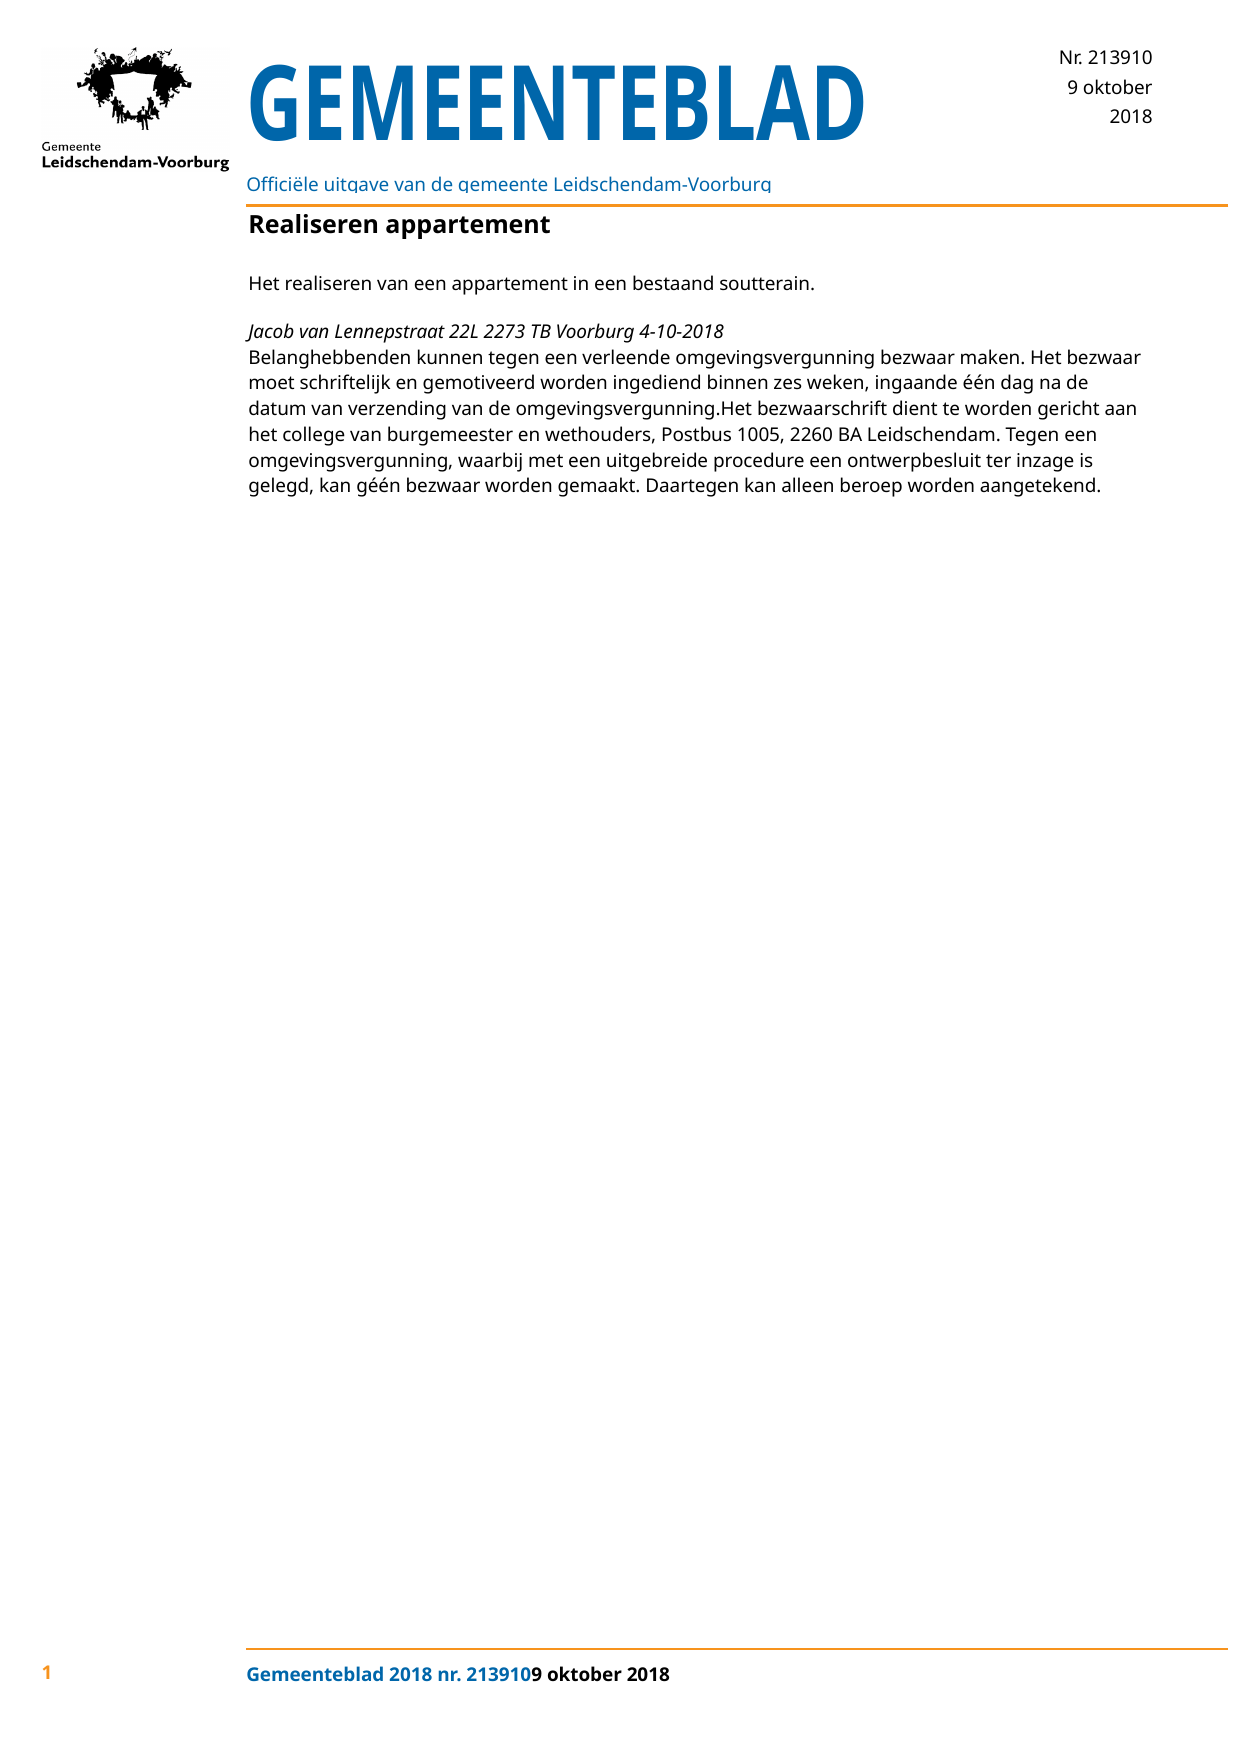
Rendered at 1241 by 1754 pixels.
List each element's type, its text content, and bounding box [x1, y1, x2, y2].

text Het realiseren van een appartement in een bestaand soutterain. [248, 270, 1152, 296]
picture [41, 47, 231, 172]
text Belanghebbenden kunnen tegen een verleende omgevingsvergunning bezwaar maken. Het bezwaar moet schriftelijk en gemotiveerd worden ingediend binnen zes weken, ingaande één dag na de datum van verzending van de omgevingsvergunning.Het bezwaarschrift dient te worden gericht aan het college van burgemeester en wethouders, Postbus 1005, 2260 BA Leidschendam. Tegen een omgevingsvergunning, waarbij met een uitgebreide procedure een ontwerpbesluit ter inzage is gelegd, kan géén bezwaar worden gemaakt. Daartegen kan alleen beroep worden aangetekend. [248, 344, 1152, 498]
text Realiseren appartement [248, 207, 1152, 241]
text Jacob van Lennepstraat 22L 2273 TB Voorburg 4-10-2018 [248, 318, 1152, 344]
